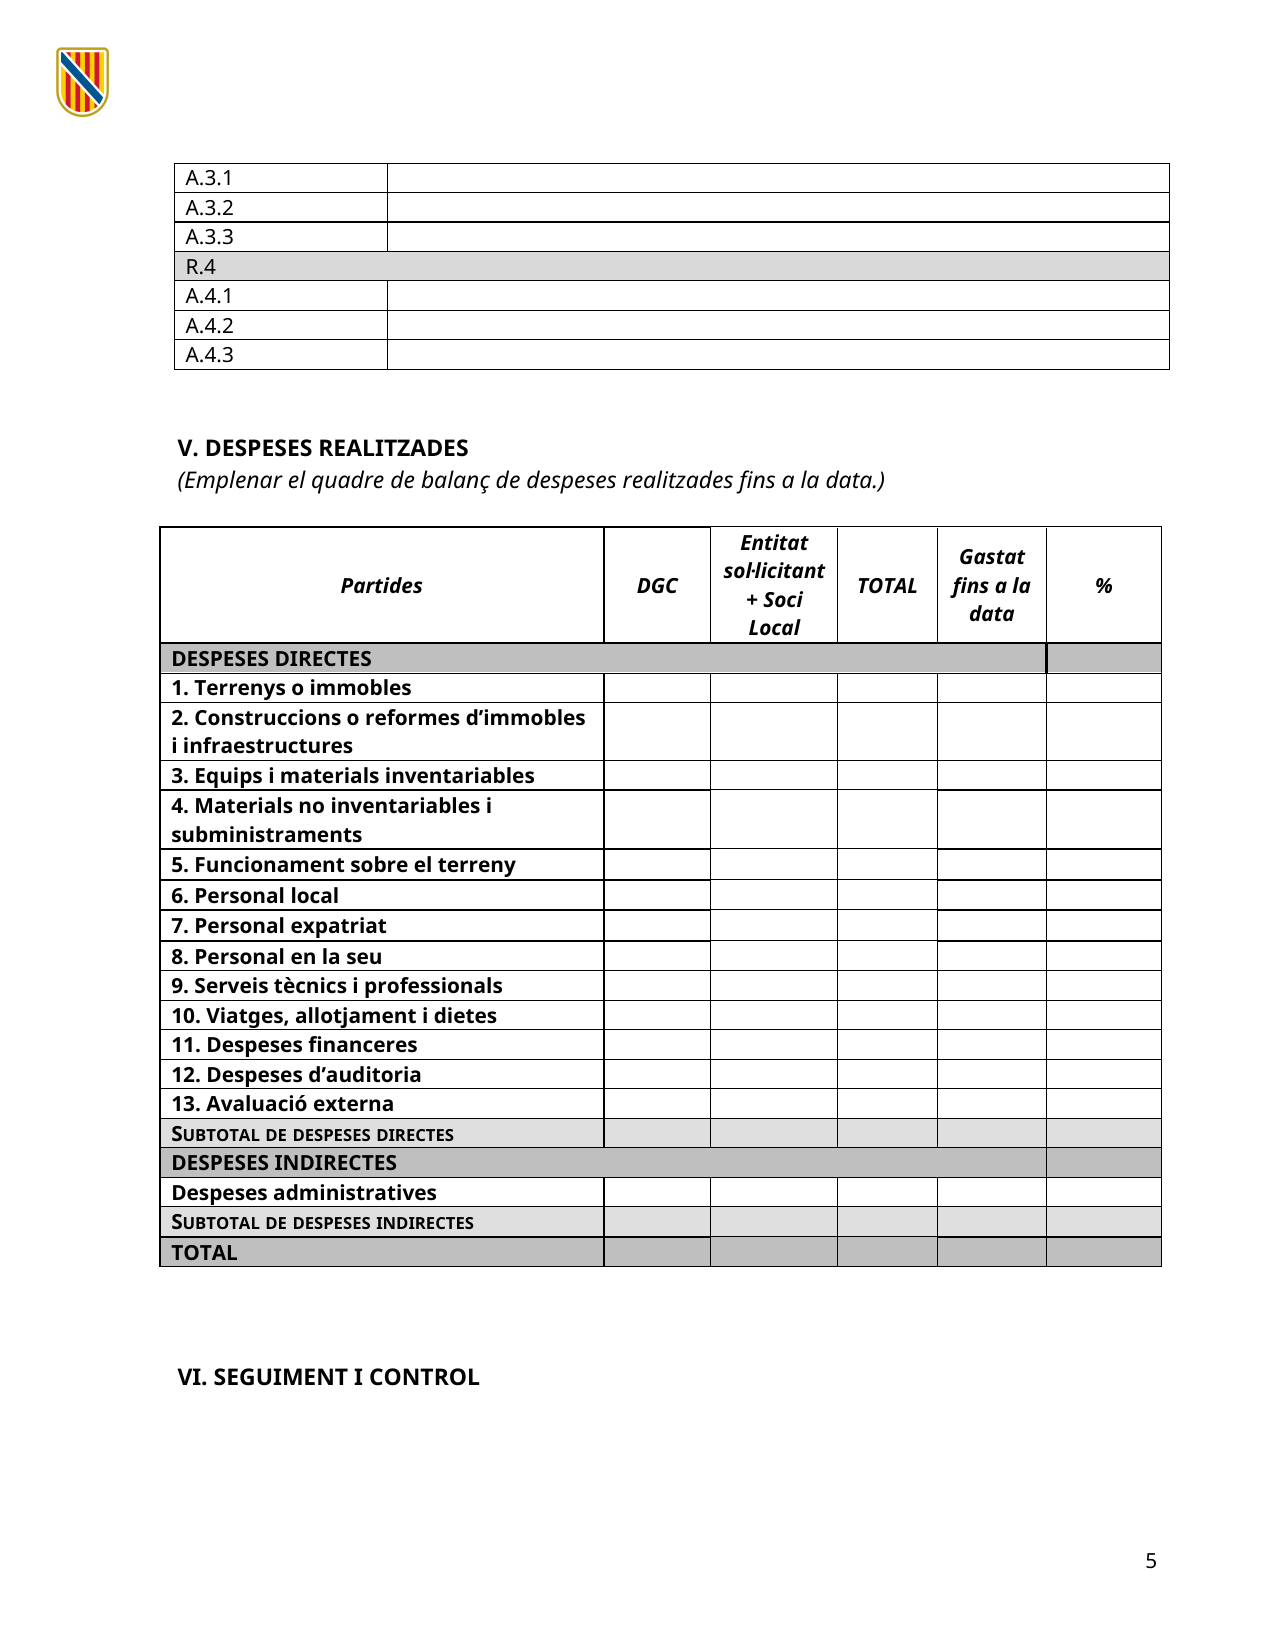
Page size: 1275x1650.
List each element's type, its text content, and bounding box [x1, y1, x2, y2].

table_cell [838, 1001, 937, 1029]
table_cell [838, 971, 937, 1000]
table_cell 10. Viatges, allotjament i dietes [161, 1001, 603, 1029]
text (Emplenar el quadre de balanç de despeses realitzades fins a la data.) [177, 464, 1157, 495]
table_cell 3. Equips i materials inventariables [161, 761, 603, 789]
table_cell [711, 1178, 837, 1206]
table_cell [1047, 1148, 1161, 1177]
table_cell 4. Materials no inventariables i subministraments [161, 791, 603, 848]
table_cell [711, 1089, 837, 1118]
table_header Entitat sol·licitant + Soci Local [711, 527, 837, 642]
table_cell [938, 1030, 1046, 1059]
table_cell [1047, 761, 1161, 789]
table_cell [938, 703, 1046, 760]
text VI. SEGUIMENT I CONTROL [177, 1361, 1157, 1392]
table_cell Subtotal de despeses directes [161, 1119, 603, 1147]
text V. DESPESES REALITZADES [177, 432, 1157, 464]
table_cell [605, 1001, 710, 1029]
table_cell [711, 674, 837, 702]
table_cell [938, 1060, 1046, 1088]
table_cell [1047, 1060, 1161, 1088]
table_cell [605, 971, 710, 1000]
table_cell [938, 1207, 1046, 1236]
table_header TOTAL [838, 527, 937, 642]
table_cell 2. Construccions o reformes d’immobles i infraestructures [161, 703, 603, 760]
table_cell [711, 1060, 837, 1088]
table_cell A.3.1 [175, 164, 387, 192]
table_cell [605, 911, 710, 940]
table_cell R.4 [175, 252, 1169, 280]
table_cell Subtotal de despeses indirectes [161, 1207, 603, 1236]
table_cell 1. Terrenys o immobles [161, 674, 603, 702]
table_cell [1047, 1001, 1161, 1029]
table_cell [838, 849, 937, 879]
picture [55, 46, 110, 118]
table_cell [605, 1060, 710, 1088]
table_cell [1047, 1030, 1161, 1059]
table_cell [388, 164, 1169, 192]
table_cell [838, 703, 937, 760]
table_cell [711, 1237, 837, 1266]
table_cell A.4.1 [175, 281, 387, 310]
table_cell [938, 761, 1046, 789]
table_cell [388, 223, 1169, 251]
table_cell [1047, 1119, 1161, 1147]
table_cell [711, 1030, 837, 1059]
table_cell 8. Personal en la seu [161, 942, 603, 970]
table_cell DESPESES DIRECTES [161, 644, 1045, 672]
table_cell [605, 881, 710, 909]
table_cell 12. Despeses d’auditoria [161, 1060, 603, 1088]
table_cell [1047, 674, 1161, 702]
table_cell [605, 761, 710, 789]
table_cell [388, 311, 1169, 339]
table_cell [711, 1207, 837, 1236]
table_cell [1047, 881, 1161, 909]
table_cell A.3.3 [175, 223, 387, 251]
table_cell [938, 791, 1046, 848]
table_cell [838, 880, 937, 909]
table_cell [605, 1207, 710, 1236]
table_cell 7. Personal expatriat [161, 911, 603, 940]
table_cell Despeses administratives [161, 1178, 603, 1206]
table_cell A.4.2 [175, 311, 387, 339]
table_cell [605, 850, 710, 879]
table_cell [605, 942, 710, 970]
table_cell [605, 791, 710, 848]
table_cell [1047, 1207, 1161, 1236]
table_cell [1047, 1238, 1161, 1266]
table_cell [1047, 942, 1161, 970]
table_cell [605, 674, 710, 702]
table_cell [1048, 644, 1161, 672]
table_cell [838, 1089, 937, 1118]
table_cell [838, 674, 937, 702]
table_cell [1047, 850, 1161, 879]
table_cell [938, 881, 1046, 909]
table_cell [838, 1060, 937, 1088]
table_cell [838, 761, 937, 789]
table_cell [605, 1238, 710, 1266]
table_cell 6. Personal local [161, 881, 603, 909]
table_cell [1047, 791, 1161, 848]
table_header Partides [161, 528, 603, 642]
table_cell [938, 1238, 1046, 1266]
table_header Gastat fins a la data [937, 527, 1046, 642]
table_cell 5. Funcionament sobre el terreny [161, 850, 603, 879]
table_cell A.3.2 [175, 193, 387, 221]
table_cell [711, 910, 837, 940]
table_cell [838, 790, 937, 848]
table_cell [938, 942, 1046, 970]
table_cell [838, 1030, 937, 1059]
table_cell [938, 1089, 1046, 1118]
table_cell [711, 703, 837, 760]
table_cell [388, 193, 1169, 221]
table_cell [711, 941, 837, 970]
table_cell [838, 941, 937, 970]
table_cell [838, 1119, 937, 1147]
table_cell [605, 1030, 710, 1059]
table_cell [1047, 703, 1161, 760]
table_cell [711, 971, 837, 1000]
table_cell 13. Avaluació externa [161, 1089, 603, 1118]
table_cell 11. Despeses financeres [161, 1030, 603, 1059]
table_cell [938, 1119, 1046, 1147]
table_cell [711, 849, 837, 879]
table_cell [388, 281, 1169, 310]
table_cell [1047, 911, 1161, 940]
table_cell [1047, 1089, 1161, 1118]
table_header DGC [605, 528, 710, 642]
table_cell [838, 1207, 937, 1236]
table_cell A.4.3 [175, 340, 387, 369]
table_cell [938, 850, 1046, 879]
table_cell [938, 1178, 1046, 1206]
table_cell [838, 1237, 937, 1266]
table_cell [1047, 971, 1161, 1000]
table_cell [711, 761, 837, 789]
table_cell [711, 880, 837, 909]
table_cell [605, 1119, 710, 1147]
table_cell [605, 703, 710, 760]
table_cell DESPESES INDIRECTES [161, 1148, 1046, 1177]
table_header % [1046, 527, 1161, 642]
table_cell [1047, 1178, 1161, 1206]
table_cell [711, 790, 837, 848]
table_cell [605, 1089, 710, 1118]
table_cell [938, 971, 1046, 1000]
table_cell [388, 340, 1169, 369]
table_cell [938, 1001, 1046, 1029]
table_cell [838, 910, 937, 940]
table_cell [711, 1001, 837, 1029]
table_cell TOTAL [161, 1238, 603, 1266]
table_cell [938, 674, 1046, 702]
table_cell 9. Serveis tècnics i professionals [161, 971, 603, 1000]
table_cell [938, 911, 1046, 940]
table_cell [605, 1178, 710, 1206]
table_cell [711, 1119, 837, 1147]
table_cell [838, 1178, 937, 1206]
